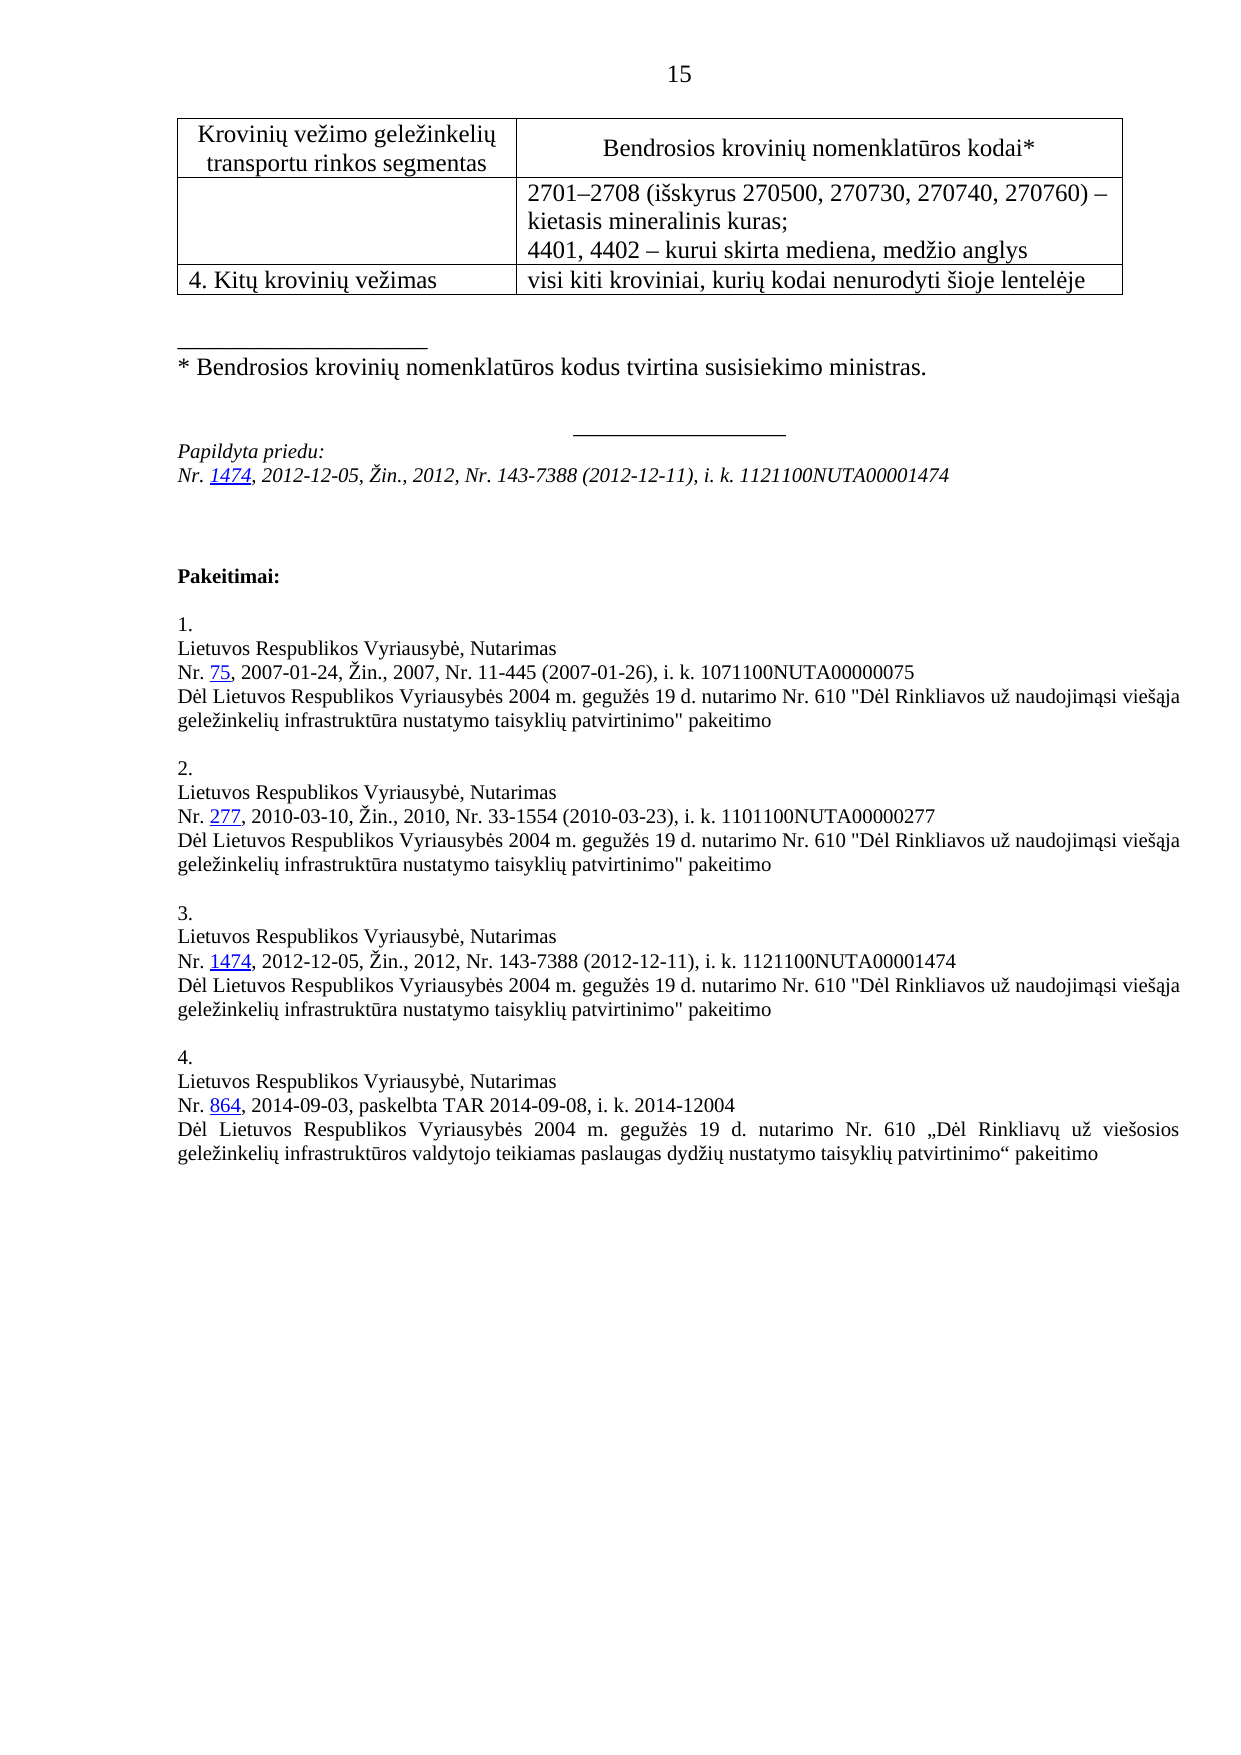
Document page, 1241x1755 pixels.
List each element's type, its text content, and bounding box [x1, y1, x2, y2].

text Lietuvos Respublikos Vyriausybė, Nutarimas [177, 1069, 1181, 1093]
text Papildyta priedu: [177, 438, 1181, 463]
text Nr. 864, 2014-09-03, paskelbta TAR 2014-09-08, i. k. 2014-12004 [177, 1093, 1181, 1117]
table_cell visi kiti kroviniai, kurių kodai nenurodyti šioje lentelėje [517, 265, 1122, 294]
text Pakeitimai: [177, 563, 1181, 588]
table_header Bendrosios krovinių nomenklatūros kodai* [517, 119, 1122, 177]
text 1. [177, 612, 1181, 636]
table_header Krovinių vežimo geležinkelių transportu rinkos segmentas [178, 119, 516, 177]
text 3. [177, 900, 1181, 924]
text _________________ [177, 410, 1181, 438]
text * Bendrosios krovinių nomenklatūros kodus tvirtina susisiekimo ministras. [177, 352, 1181, 381]
table_cell 4. Kitų krovinių vežimas [178, 265, 516, 294]
text Dėl Lietuvos Respublikos Vyriausybės 2004 m. gegužės 19 d. nutarimo Nr. 610 "Dėl Rinkliavos už naudojimąsi viešąja geležinkelių infrastruktūra nustatymo taisyklių patvirtinimo" pakeitimo [177, 973, 1181, 1021]
text ____________________ [177, 323, 1181, 352]
text Dėl Lietuvos Respublikos Vyriausybės 2004 m. gegužės 19 d. nutarimo Nr. 610 „Dėl Rinkliavų už viešosios geležinkelių infrastruktūros valdytojo teikiamas paslaugas dydžių nustatymo taisyklių patvirtinimo“ pakeitimo [177, 1117, 1181, 1165]
text 2. [177, 756, 1181, 780]
text Dėl Lietuvos Respublikos Vyriausybės 2004 m. gegužės 19 d. nutarimo Nr. 610 "Dėl Rinkliavos už naudojimąsi viešąja geležinkelių infrastruktūra nustatymo taisyklių patvirtinimo" pakeitimo [177, 684, 1181, 732]
text 4. [177, 1045, 1181, 1069]
table_cell [178, 178, 516, 264]
text Lietuvos Respublikos Vyriausybė, Nutarimas [177, 924, 1181, 948]
text Nr. 277, 2010-03-10, Žin., 2010, Nr. 33-1554 (2010-03-23), i. k. 1101100NUTA00000277 [177, 804, 1181, 828]
text Nr. 1474, 2012-12-05, Žin., 2012, Nr. 143-7388 (2012-12-11), i. k. 1121100NUTA00001474 [177, 948, 1181, 973]
text Dėl Lietuvos Respublikos Vyriausybės 2004 m. gegužės 19 d. nutarimo Nr. 610 "Dėl Rinkliavos už naudojimąsi viešąja geležinkelių infrastruktūra nustatymo taisyklių patvirtinimo" pakeitimo [177, 828, 1181, 876]
text Lietuvos Respublikos Vyriausybė, Nutarimas [177, 780, 1181, 804]
text Nr. 75, 2007-01-24, Žin., 2007, Nr. 11-445 (2007-01-26), i. k. 1071100NUTA00000075 [177, 660, 1181, 684]
text Nr. 1474, 2012-12-05, Žin., 2012, Nr. 143-7388 (2012-12-11), i. k. 1121100NUTA00001474 [177, 463, 1181, 487]
text Lietuvos Respublikos Vyriausybė, Nutarimas [177, 636, 1181, 660]
table_cell 2701–2708 (išskyrus 270500, 270730, 270740, 270760) – kietasis mineralinis kuras; 4401, 4402 – kurui skirta mediena, medžio anglys [517, 178, 1122, 264]
